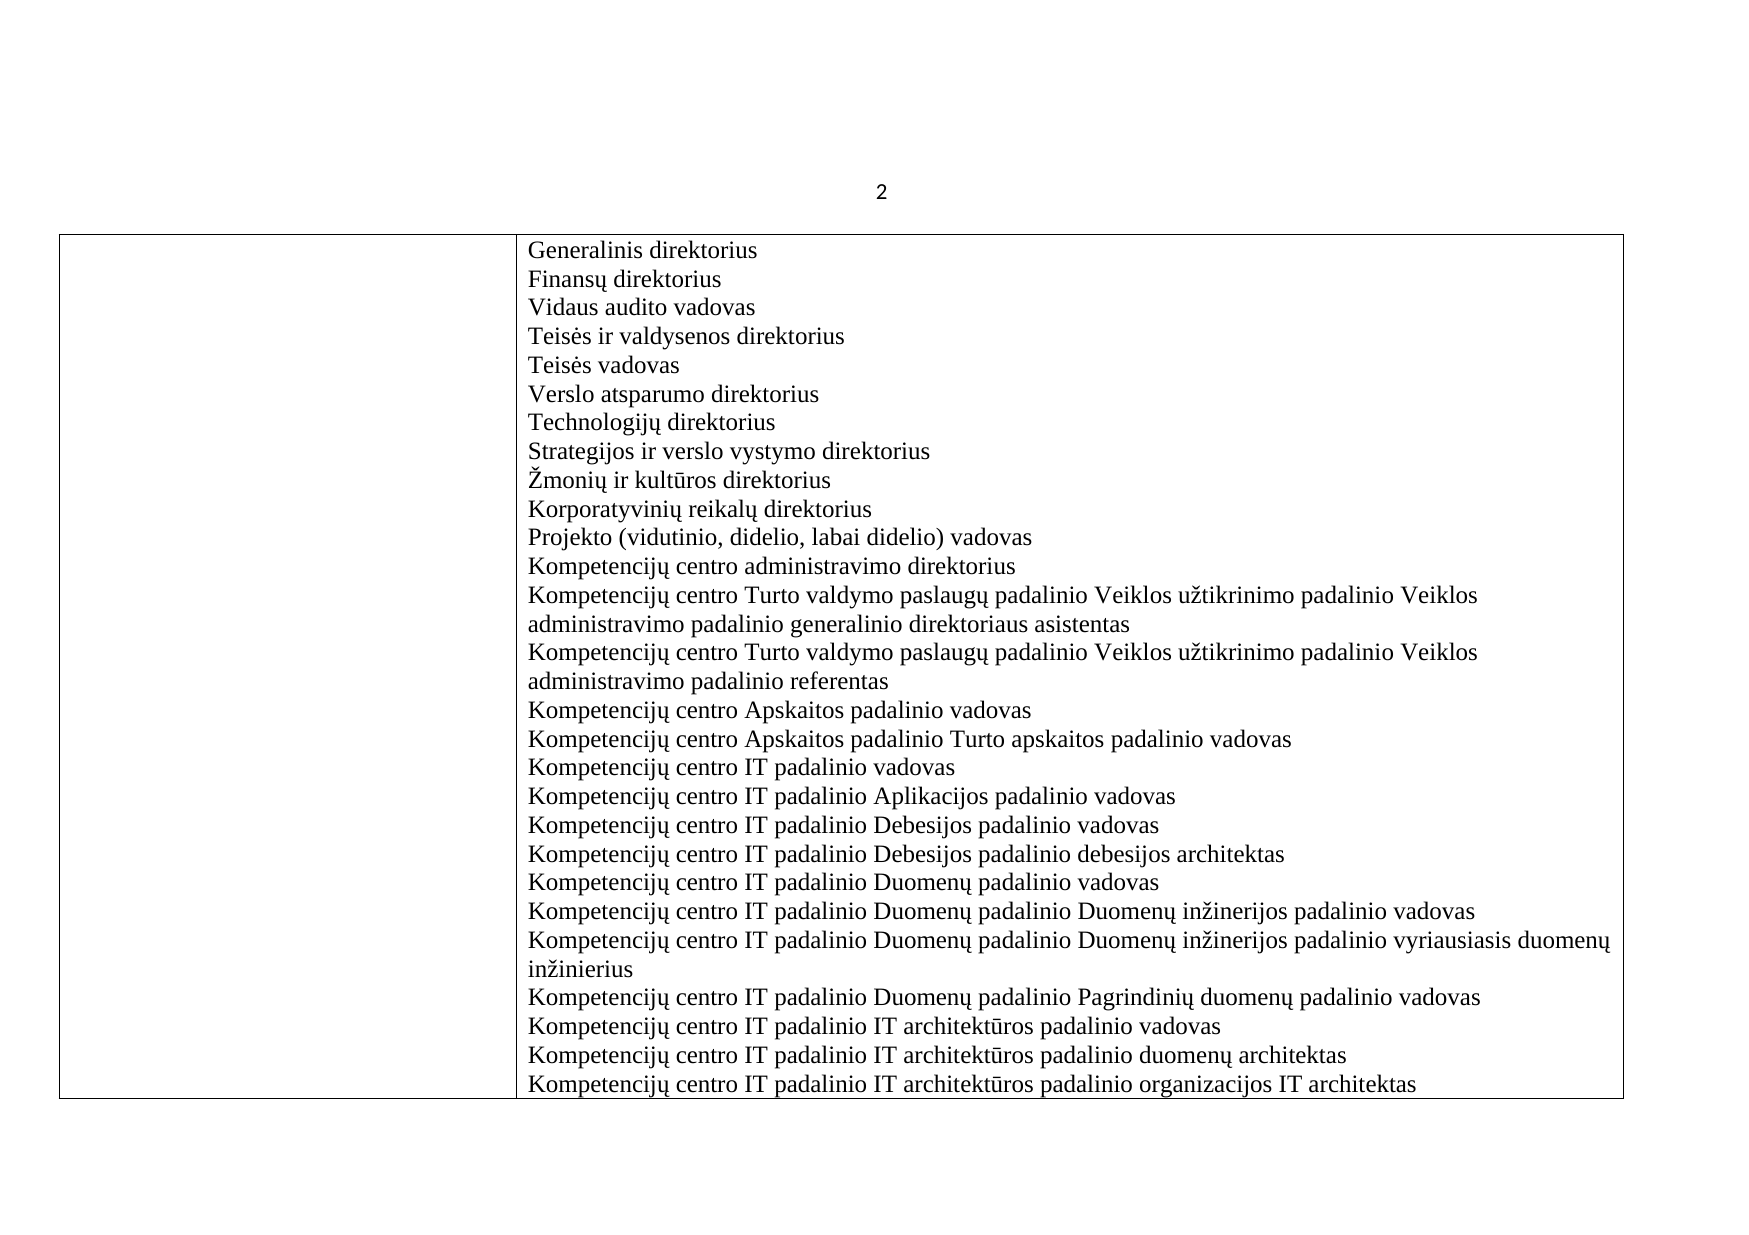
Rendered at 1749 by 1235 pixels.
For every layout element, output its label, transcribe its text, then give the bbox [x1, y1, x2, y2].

table_cell Generalinis direktorius Finansų direktorius Vidaus audito vadovas Teisės ir valdysenos direktorius Teisės vadovas Verslo atsparumo direktorius Technologijų direktorius Strategijos ir verslo vystymo direktorius Žmonių ir kultūros direktorius Korporatyvinių reikalų direktorius Projekto (vidutinio, didelio, labai didelio) vadovas Kompetencijų centro administravimo direktorius Kompetencijų centro Turto valdymo paslaugų padalinio Veiklos užtikrinimo padalinio Veiklos administravimo padalinio generalinio direktoriaus asistentas Kompetencijų centro Turto valdymo paslaugų padalinio Veiklos užtikrinimo padalinio Veiklos administravimo padalinio referentas Kompetencijų centro Apskaitos padalinio vadovas Kompetencijų centro Apskaitos padalinio Turto apskaitos padalinio vadovas Kompetencijų centro IT padalinio vadovas Kompetencijų centro IT padalinio Aplikacijos padalinio vadovas Kompetencijų centro IT padalinio Debesijos padalinio vadovas Kompetencijų centro IT padalinio Debesijos padalinio debesijos architektas Kompetencijų centro IT padalinio Duomenų padalinio vadovas Kompetencijų centro IT padalinio Duomenų padalinio Duomenų inžinerijos padalinio vadovas Kompetencijų centro IT padalinio Duomenų padalinio Duomenų inžinerijos padalinio vyriausiasis duomenų inžinierius Kompetencijų centro IT padalinio Duomenų padalinio Pagrindinių duomenų padalinio vadovas Kompetencijų centro IT padalinio IT architektūros padalinio vadovas Kompetencijų centro IT padalinio IT architektūros padalinio duomenų architektas Kompetencijų centro IT padalinio IT architektūros padalinio organizacijos IT architektas [517, 235, 1623, 1097]
table_cell [60, 235, 516, 1097]
